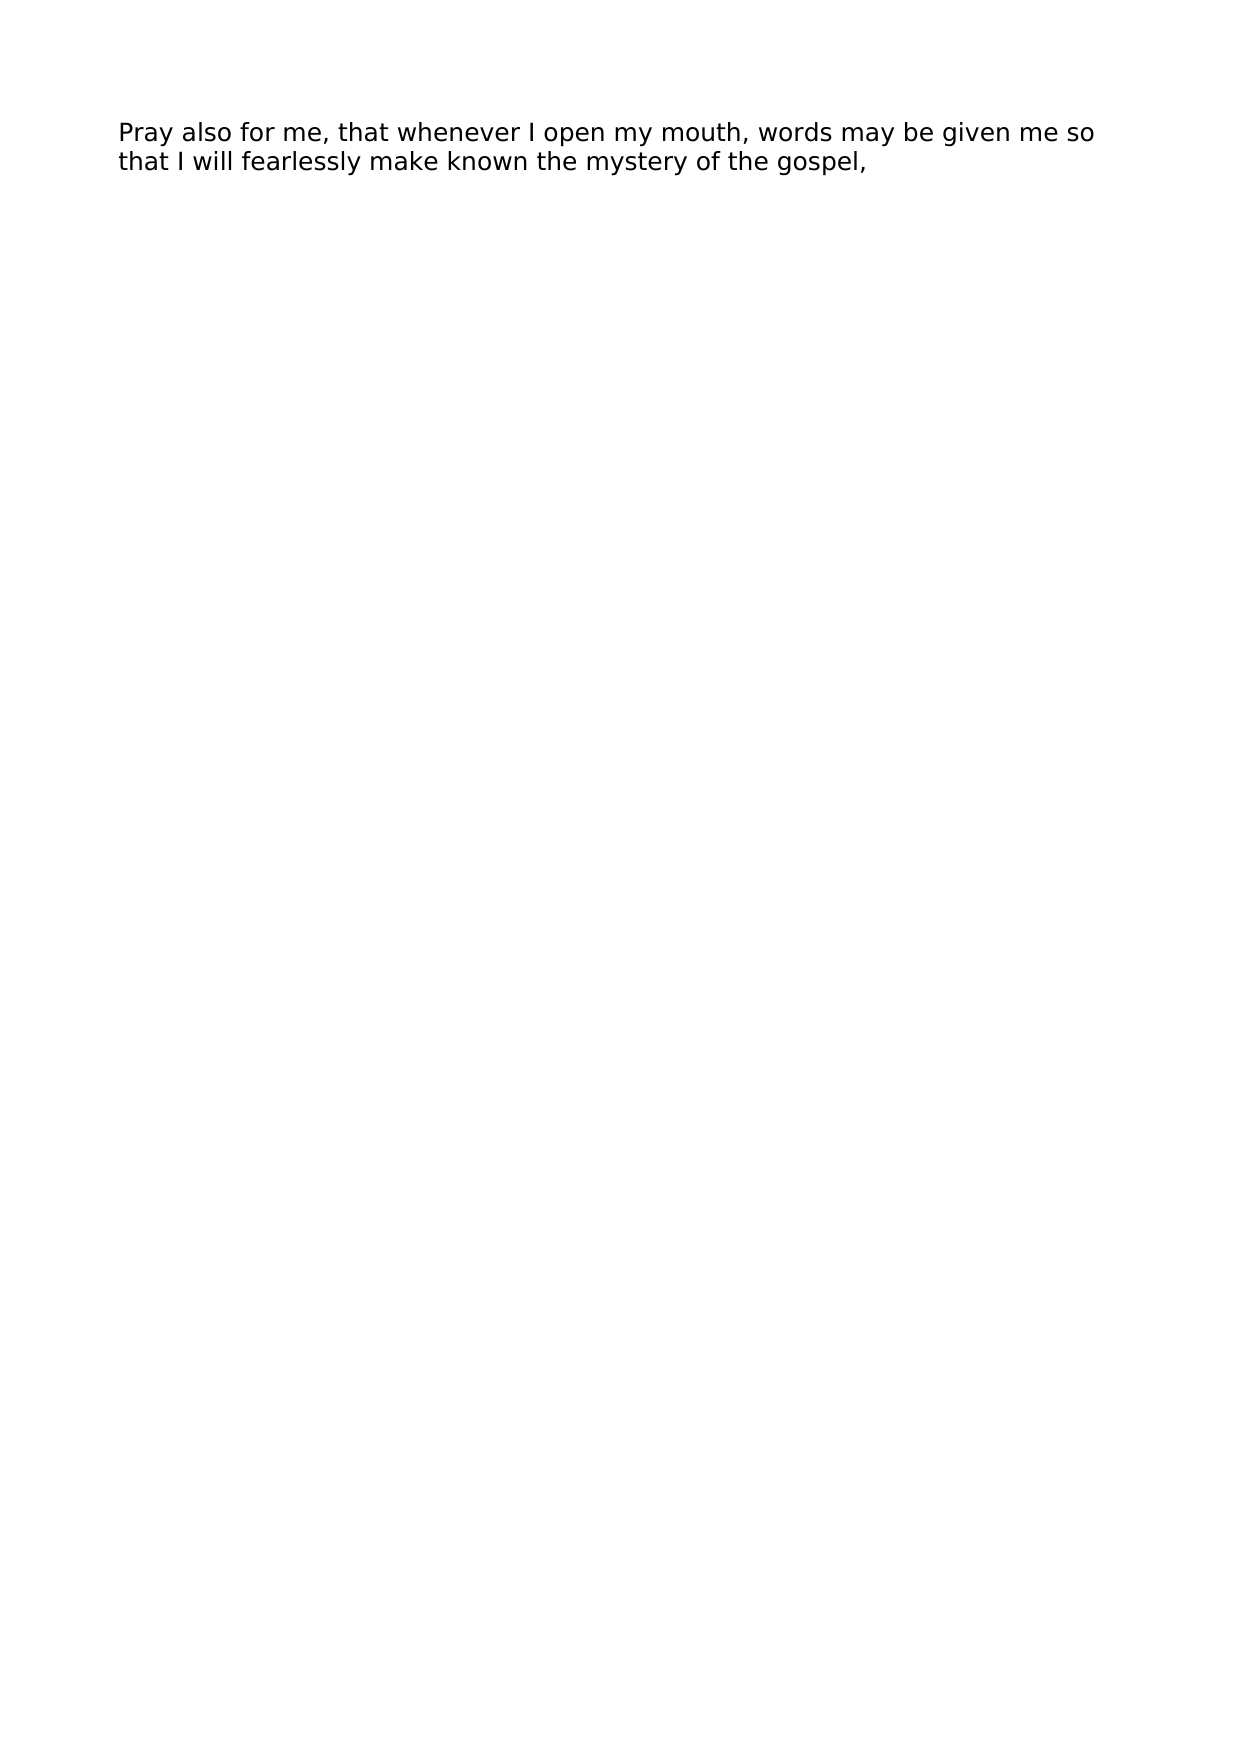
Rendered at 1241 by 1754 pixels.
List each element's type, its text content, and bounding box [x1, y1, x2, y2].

text Pray also for me, that whenever I open my mouth, words may be given me so that I will fearlessly make known the mystery of the gospel, [118, 118, 1122, 176]
